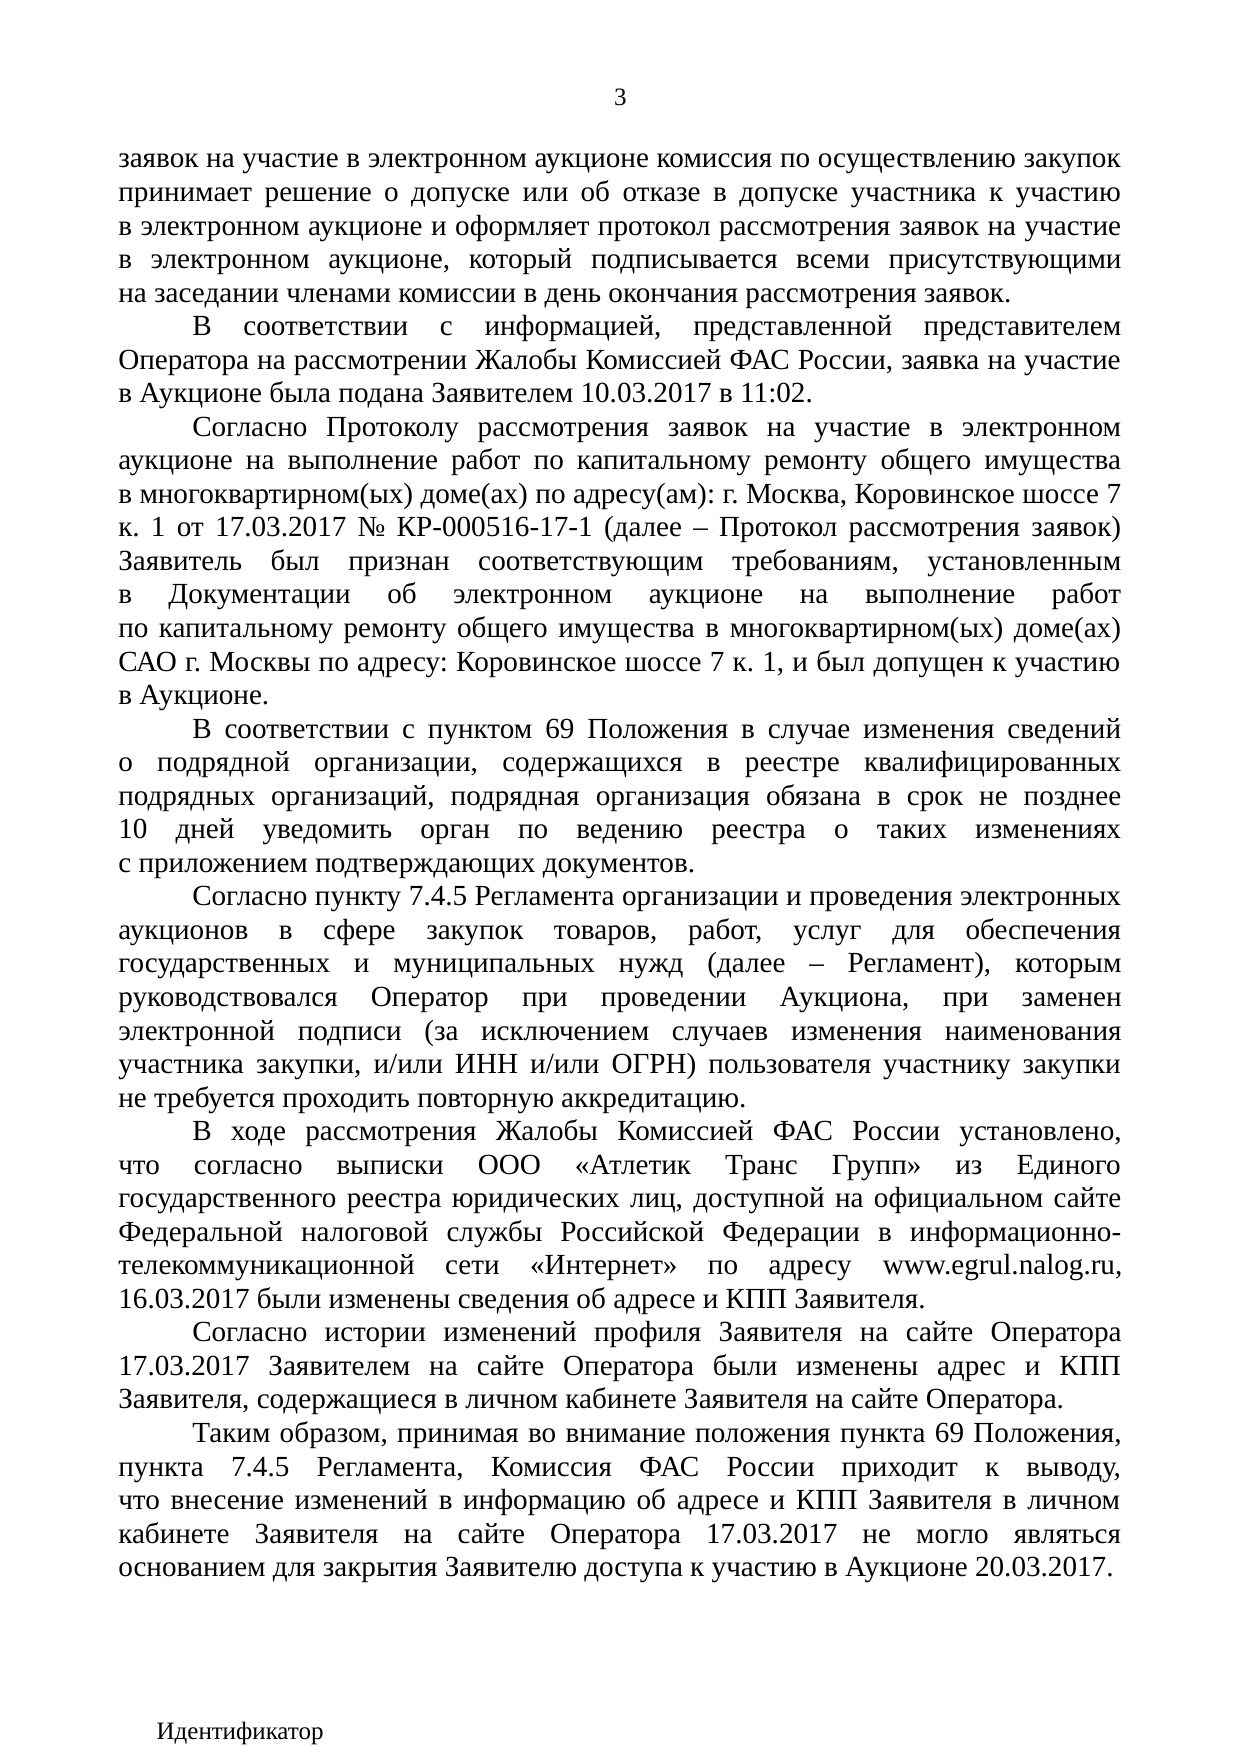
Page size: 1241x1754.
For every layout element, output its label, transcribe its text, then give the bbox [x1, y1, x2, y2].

text Согласно пункту 7.4.5 Регламента организации и проведения электронных аукционов в сфере закупок товаров, работ, услуг для обеспечения государственных и муниципальных нужд (далее – Регламент), которым руководствовался Оператор при проведении Аукциона, при заменен электронной подписи (за исключением случаев изменения наименования участника закупки, и/или ИНН и/или ОГРН) пользователя участнику закупки не требуется проходить повторную аккредитацию. [118, 878, 1122, 1113]
text Согласно истории изменений профиля Заявителя на сайте Оператора 17.03.2017 Заявителем на сайте Оператора были изменены адрес и КПП Заявителя, содержащиеся в личном кабинете Заявителя на сайте Оператора. [118, 1314, 1122, 1415]
text Согласно Протоколу рассмотрения заявок на участие в электронном аукционе на выполнение работ по капитальному ремонту общего имущества в многоквартирном(ых) доме(ах) по адресу(ам): г. Москва, Коровинское шоссе 7 к. 1 от 17.03.2017 № КР-000516-17-1 (далее – Протокол рассмотрения заявок) Заявитель был признан соответствующим требованиям, установленным в Документации об электронном аукционе на выполнение работ по капитальному ремонту общего имущества в многоквартирном(ых) доме(ах) САО г. Москвы по адресу: Коровинское шоссе 7 к. 1, и был допущен к участию в Аукционе. [118, 409, 1122, 711]
text В соответствии с информацией, представленной представителем Оператора на рассмотрении Жалобы Комиссией ФАС России, заявка на участие в Аукционе была подана Заявителем 10.03.2017 в 11:02. [118, 308, 1122, 409]
text В ходе рассмотрения Жалобы Комиссией ФАС России установлено, что согласно выписки ООО «Атлетик Транс Групп» из Единого государственного реестра юридических лиц, доступной на официальном сайте Федеральной налоговой службы Российской Федерации в информационно-телекоммуникационной сети «Интернет» по адресу www.egrul.nalog.ru, 16.03.2017 были изменены сведения об адресе и КПП Заявителя. [118, 1113, 1122, 1314]
text В соответствии с пунктом 69 Положения в случае изменения сведений о подрядной организации, содержащихся в реестре квалифицированных подрядных организаций, подрядная организация обязана в срок не позднее 10 дней уведомить орган по ведению реестра о таких изменениях с приложением подтверждающих документов. [118, 711, 1122, 878]
text заявок на участие в электронном аукционе комиссия по осуществлению закупок принимает решение о допуске или об отказе в допуске участника к участию в электронном аукционе и оформляет протокол рассмотрения заявок на участие в электронном аукционе, который подписывается всеми присутствующими на заседании членами комиссии в день окончания рассмотрения заявок. [118, 141, 1122, 308]
text Таким образом, принимая во внимание положения пункта 69 Положения, пункта 7.4.5 Регламента, Комиссия ФАС России приходит к выводу, что внесение изменений в информацию об адресе и КПП Заявителя в личном кабинете Заявителя на сайте Оператора 17.03.2017 не могло являться основанием для закрытия Заявителю доступа к участию в Аукционе 20.03.2017. [118, 1415, 1122, 1583]
